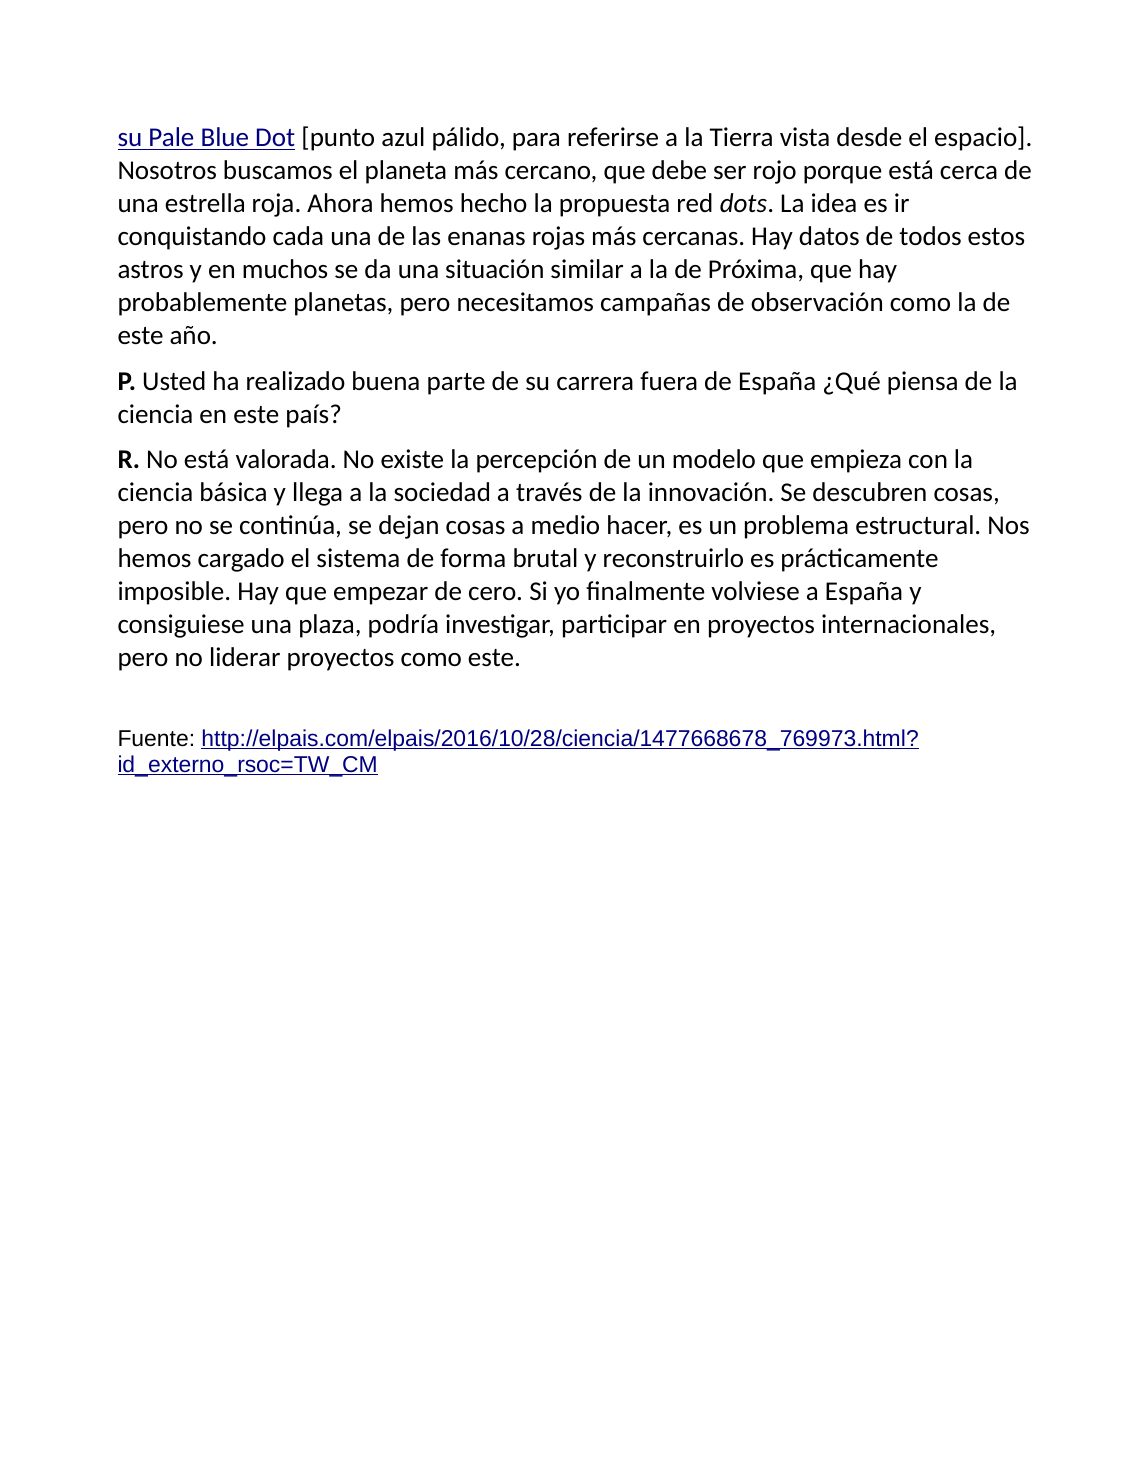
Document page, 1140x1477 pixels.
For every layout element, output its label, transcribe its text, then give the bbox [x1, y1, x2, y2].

text P. Usted ha realizado buena parte de su carrera fuera de España ¿Qué piensa de la ciencia en este país? [117, 364, 1039, 430]
text R. No está valorada. No existe la percepción de un modelo que empieza con la ciencia básica y llega a la sociedad a través de la innovación. Se descubren cosas, pero no se continúa, se dejan cosas a medio hacer, es un problema estructural. Nos hemos cargado el sistema de forma brutal y reconstruirlo es prácticamente imposible. Hay que empezar de cero. Si yo finalmente volviese a España y consiguiese una plaza, podría investigar, participar en proyectos internacionales, pero no liderar proyectos como este. [117, 442, 1039, 674]
text su Pale Blue Dot [punto azul pálido, para referirse a la Tierra vista desde el espacio]. Nosotros buscamos el planeta más cercano, que debe ser rojo porque está cerca de una estrella roja. Ahora hemos hecho la propuesta red dots. La idea es ir conquistando cada una de las enanas rojas más cercanas. Hay datos de todos estos astros y en muchos se da una situación similar a la de Próxima, que hay probablemente planetas, pero necesitamos campañas de observación como la de este año. [117, 120, 1039, 351]
text Fuente: http://elpais.com/elpais/2016/10/28/ciencia/1477668678_769973.html?id_externo_rsoc=TW_CM [117, 725, 1039, 778]
